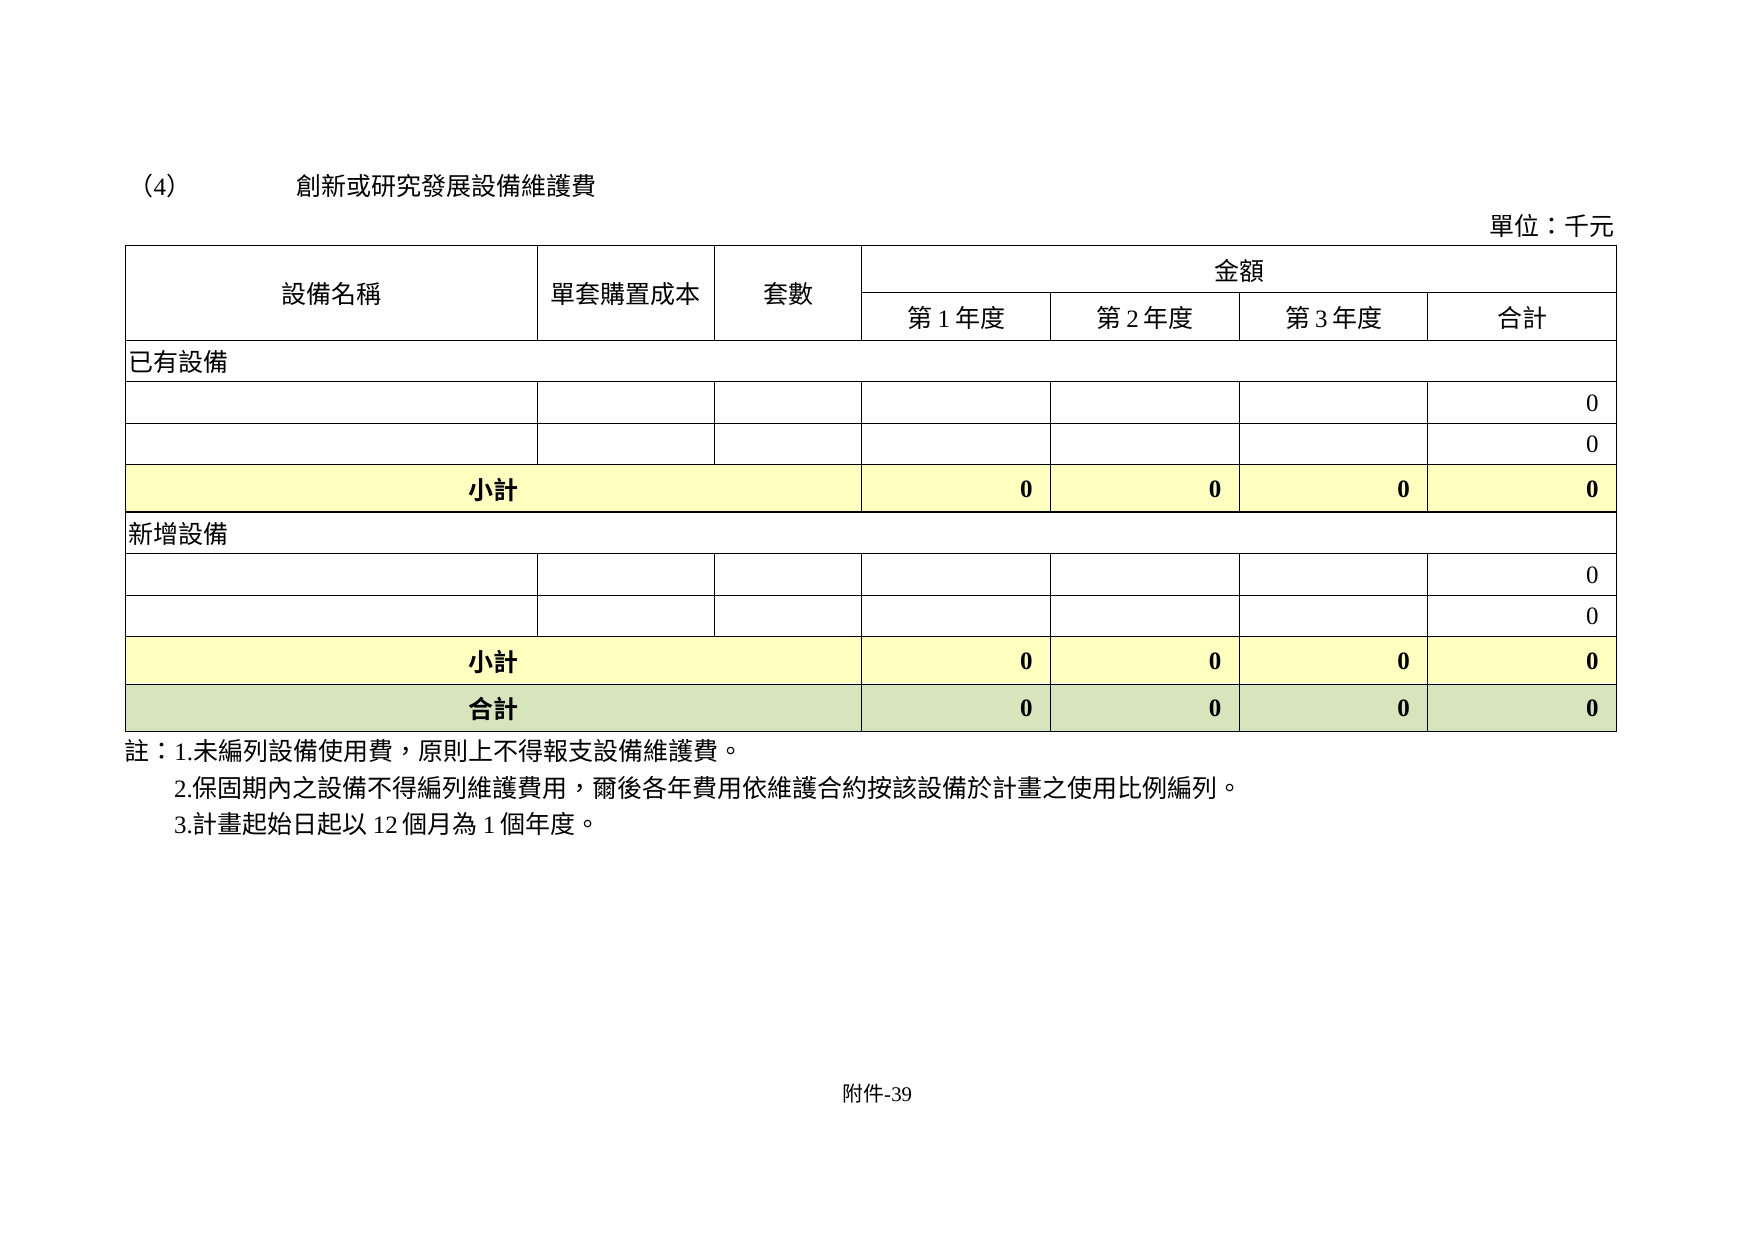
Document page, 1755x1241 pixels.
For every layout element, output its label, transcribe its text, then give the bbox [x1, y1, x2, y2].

table_cell 0 [1051, 637, 1239, 683]
text 3.計畫起始日起以12個月為1個年度。 [174, 804, 1630, 841]
table_cell 0 [1428, 554, 1616, 594]
table_cell 小計 [126, 465, 861, 511]
text 2.保固期內之設備不得編列維護費用，爾後各年費用依維護合約按該設備於計畫之使用比例編列。 [174, 768, 1630, 804]
table_cell 金額 [862, 246, 1616, 292]
table_cell 第1年度 [862, 293, 1050, 339]
table_cell [715, 554, 861, 594]
table_cell 0 [1240, 637, 1427, 683]
table_cell [1240, 596, 1427, 636]
table_cell 0 [1051, 465, 1239, 511]
table_cell 0 [862, 685, 1050, 731]
table_cell [538, 424, 714, 464]
table_cell 0 [1428, 637, 1616, 683]
table_cell [862, 596, 1050, 636]
table_cell [1240, 382, 1427, 423]
table_cell 0 [1428, 382, 1616, 423]
table_cell [862, 382, 1050, 423]
table_cell [538, 554, 714, 594]
table_cell 0 [1428, 465, 1616, 511]
table_cell [1240, 424, 1427, 464]
table_cell [862, 554, 1050, 594]
table_cell [126, 554, 537, 594]
table_cell 單套購置成本 [538, 246, 714, 339]
table_cell 設備名稱 [126, 246, 537, 339]
table_cell 套數 [715, 246, 861, 339]
table_cell 0 [1240, 465, 1427, 511]
table_cell [1051, 424, 1239, 464]
table_cell [538, 596, 714, 636]
table_cell 0 [1428, 596, 1616, 636]
table_cell [1051, 382, 1239, 423]
table_cell 0 [1428, 424, 1616, 464]
table_cell 0 [1051, 685, 1239, 731]
table_cell [715, 424, 861, 464]
table_header 創新或研究發展設備維護費 [125, 162, 1617, 203]
table_cell [715, 596, 861, 636]
table_cell [538, 382, 714, 423]
table_cell [715, 382, 861, 423]
table_cell 單位：千元 [125, 203, 1617, 245]
table_cell 0 [1240, 685, 1427, 731]
table_cell [862, 424, 1050, 464]
table_cell [1051, 554, 1239, 594]
table_cell 0 [862, 637, 1050, 683]
table_cell [126, 424, 537, 464]
table_cell 0 [1428, 685, 1616, 731]
table_cell 第2年度 [1051, 293, 1239, 339]
table_cell 合計 [1428, 293, 1616, 339]
table_cell 第3年度 [1240, 293, 1427, 339]
table_cell [1051, 596, 1239, 636]
table_cell [126, 382, 537, 423]
text 註：1.未編列設備使用費，原則上不得報支設備維護費。 [124, 732, 1630, 768]
table_cell 合計 [126, 685, 861, 731]
table_cell 0 [862, 465, 1050, 511]
table_cell [126, 596, 537, 636]
table_cell [1240, 554, 1427, 594]
table_cell 已有設備 [126, 341, 1616, 381]
table_cell 小計 [126, 637, 861, 683]
table_cell 新增設備 [126, 513, 1616, 553]
